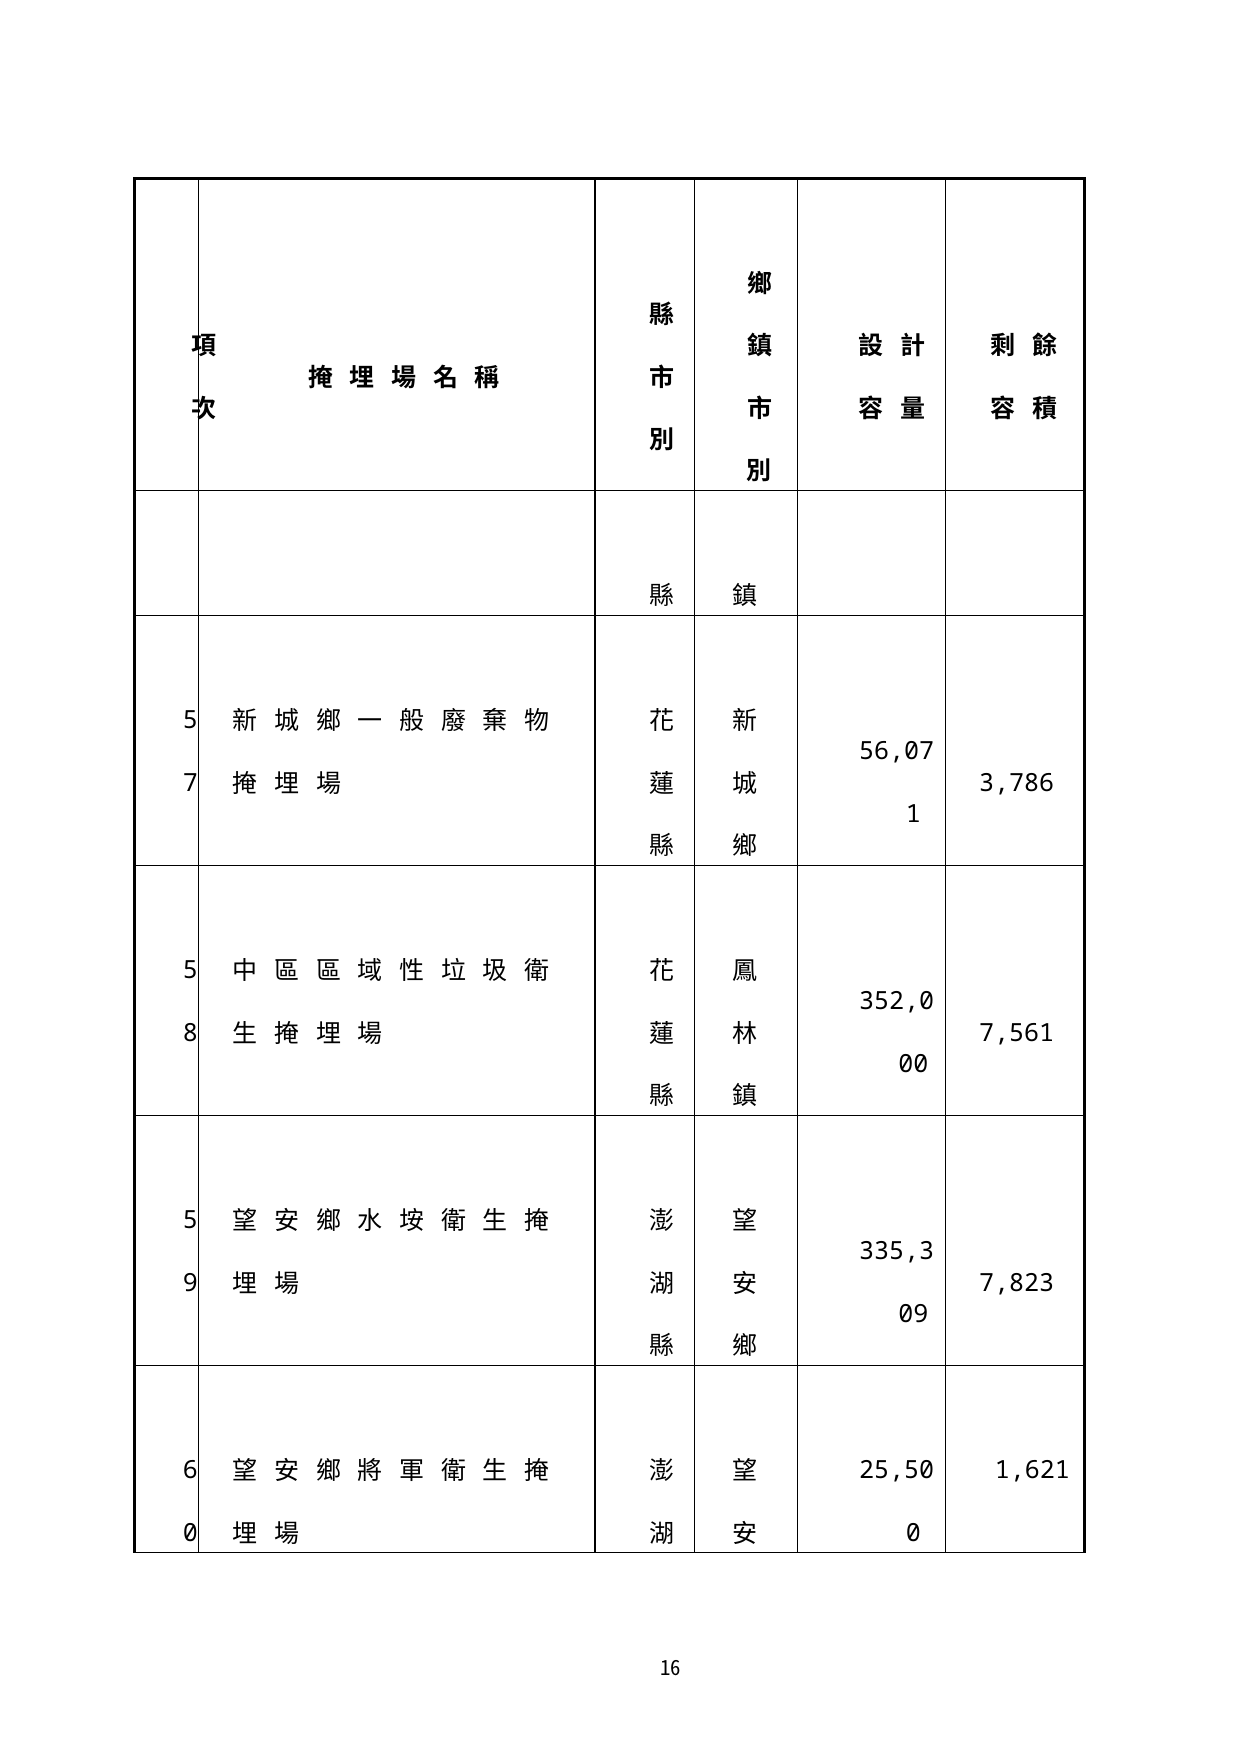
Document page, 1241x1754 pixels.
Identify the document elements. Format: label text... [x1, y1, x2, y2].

table_cell 352,000 [798, 866, 945, 1115]
table_cell 7,561 [946, 866, 1083, 1115]
table_cell 新城鄉 [695, 616, 797, 865]
table_cell 58 [136, 866, 198, 1115]
table_header 剩餘容積 [946, 180, 1083, 490]
table_cell 7,823 [946, 1116, 1083, 1365]
table_cell 1,621 [946, 1366, 1083, 1552]
table_header 掩埋場名稱 [199, 180, 594, 490]
table_header 鄉鎮市別 [695, 180, 797, 490]
table_header 縣市別 [596, 180, 694, 490]
table_cell 鎮 [695, 491, 797, 615]
table_cell [798, 491, 945, 615]
table_cell 3,786 [946, 616, 1083, 865]
table_cell 望安鄉水垵衛生掩埋場 [199, 1116, 594, 1365]
table_cell 57 [136, 616, 198, 865]
table_cell 60 [136, 1366, 198, 1552]
table_cell 25,500 [798, 1366, 945, 1552]
table_cell 中區區域性垃圾衛生掩埋場 [199, 866, 594, 1115]
table_cell 花蓮縣 [596, 866, 694, 1115]
table_cell 花蓮縣 [596, 616, 694, 865]
table_cell 335,309 [798, 1116, 945, 1365]
table_cell 澎湖 [596, 1366, 694, 1552]
table_cell 新城鄉一般廢棄物掩埋場 [199, 616, 594, 865]
table_cell 望安鄉 [695, 1116, 797, 1365]
table_cell 鳳林鎮 [695, 866, 797, 1115]
table_cell [136, 491, 198, 615]
table_header 項次 [136, 180, 198, 490]
table_cell 縣 [596, 491, 694, 615]
table_cell 澎湖縣 [596, 1116, 694, 1365]
table_cell 望安 [695, 1366, 797, 1552]
table_cell 望安鄉將軍衛生掩埋場 [199, 1366, 594, 1552]
table_header 設計容量 [798, 180, 945, 490]
table_cell 59 [136, 1116, 198, 1365]
table_cell 56,071 [798, 616, 945, 865]
table_cell [946, 491, 1083, 615]
table_cell [199, 491, 594, 615]
